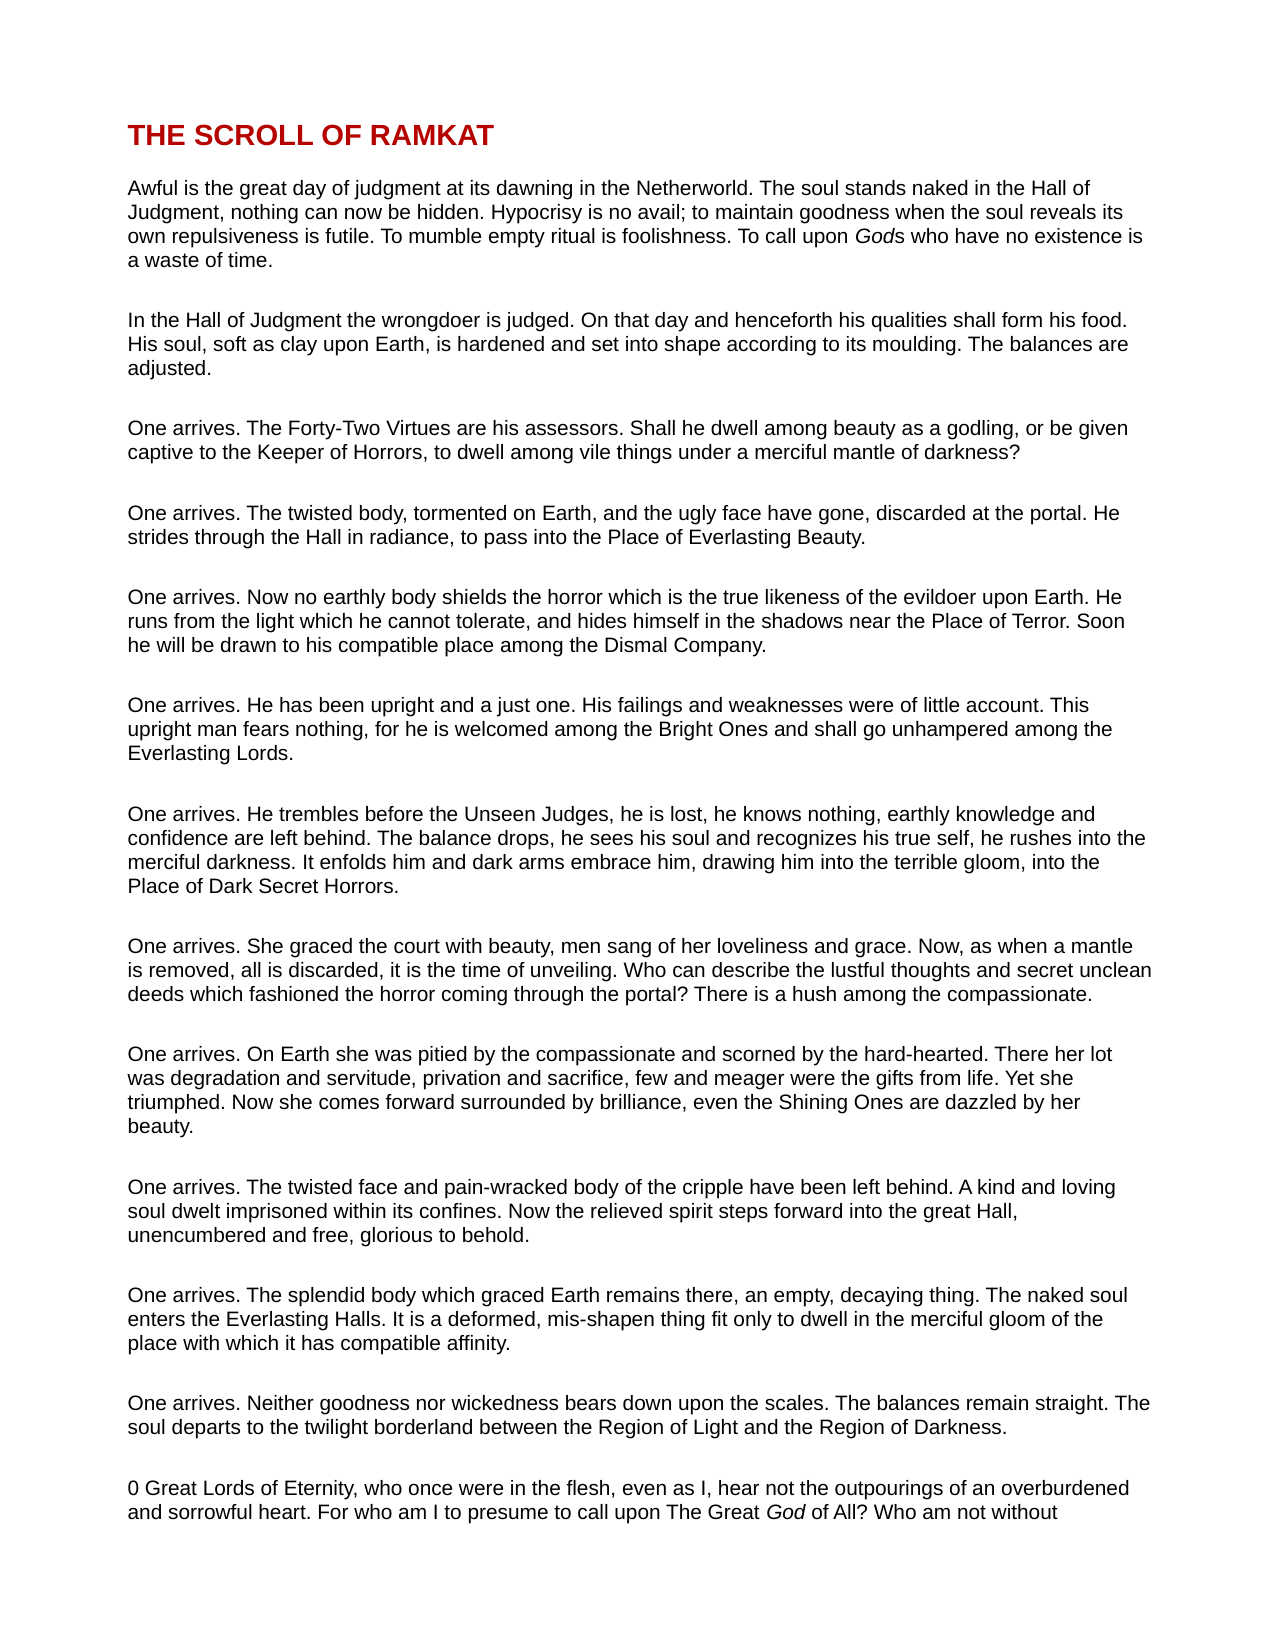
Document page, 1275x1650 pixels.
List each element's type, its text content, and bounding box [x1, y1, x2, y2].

text One arrives. Now no earthly body shields the horror which is the true likeness of the evildoer upon Earth. He runs from the light which he cannot tolerate, and hides himself in the shadows near the Place of Terror. Soon he will be drawn to his compatible place among the Dismal Company. [127, 561, 1154, 657]
text One arrives. On Earth she was pitied by the compassionate and scorned by the hard-hearted. There her lot was degradation and servitude, privation and sacrifice, few and meager were the gifts from life. Yet she triumphed. Now she comes forward surrounded by brilliance, even the Shining Ones are dazzled by her beauty. [127, 1018, 1154, 1138]
text 0 Great Lords of Eternity, who once were in the flesh, even as I, hear not the outpourings of an overburdened and sorrowful heart. For who am I to presume to call upon The Great God of All? Who am not without [127, 1452, 1154, 1523]
text One arrives. He trembles before the Unseen Judges, he is lost, he knows nothing, earthly knowledge and confidence are left behind. The balance drops, he sees his soul and recognizes his true self, he rushes into the merciful darkness. It enfolds him and dark arms embrace him, drawing him into the terrible gloom, into the Place of Dark Secret Horrors. [127, 778, 1154, 897]
text One arrives. Neither goodness nor wickedness bears down upon the scales. The balances remain straight. The soul departs to the twilight borderland between the Region of Light and the Region of Darkness. [127, 1367, 1154, 1439]
text One arrives. The twisted body, tormented on Earth, and the ugly face have gone, discarded at the portal. He strides through the Hall in radiance, to pass into the Place of Everlasting Beauty. [127, 477, 1154, 548]
text In the Hall of Judgment the wrongdoer is judged. On that day and henceforth his qualities shall form his food. His soul, soft as clay upon Earth, is hardened and set into shape according to its moulding. The balances are adjusted. [127, 284, 1154, 380]
text One arrives. She graced the court with beauty, men sang of her loveliness and grace. Now, as when a mantle is removed, all is discarded, it is the time of unveiling. Who can describe the lustful thoughts and secret unclean deeds which fashioned the horror coming through the portal? There is a hush among the compassionate. [127, 910, 1154, 1006]
text One arrives. He has been upright and a just one. His failings and weaknesses were of little account. This upright man fears nothing, for he is welcomed among the Bright Ones and shall go unhampered among the Everlasting Lords. [127, 669, 1154, 765]
text THE SCROLL OF RAMKAT Awful is the great day of judgment at its dawning in the Netherworld. The soul stands naked in the Hall of Judgment, nothing can now be hidden. Hypocrisy is no avail; to maintain goodness when the soul reveals its own repulsiveness is futile. To mumble empty ritual is foolishness. To call upon Gods who have no existence is a waste of time. [127, 118, 1154, 271]
text One arrives. The Forty-Two Virtues are his assessors. Shall he dwell among beauty as a godling, or be given captive to the Keeper of Horrors, to dwell among vile things under a merciful mantle of darkness? [127, 392, 1154, 464]
text One arrives. The twisted face and pain-wracked body of the cripple have been left behind. A kind and loving soul dwelt imprisoned within its confines. Now the relieved spirit steps forward into the great Hall, unencumbered and free, glorious to behold. [127, 1151, 1154, 1246]
text One arrives. The splendid body which graced Earth remains there, an empty, decaying thing. The naked soul enters the Everlasting Halls. It is a deformed, mis-shapen thing fit only to dwell in the merciful gloom of the place with which it has compatible affinity. [127, 1259, 1154, 1355]
